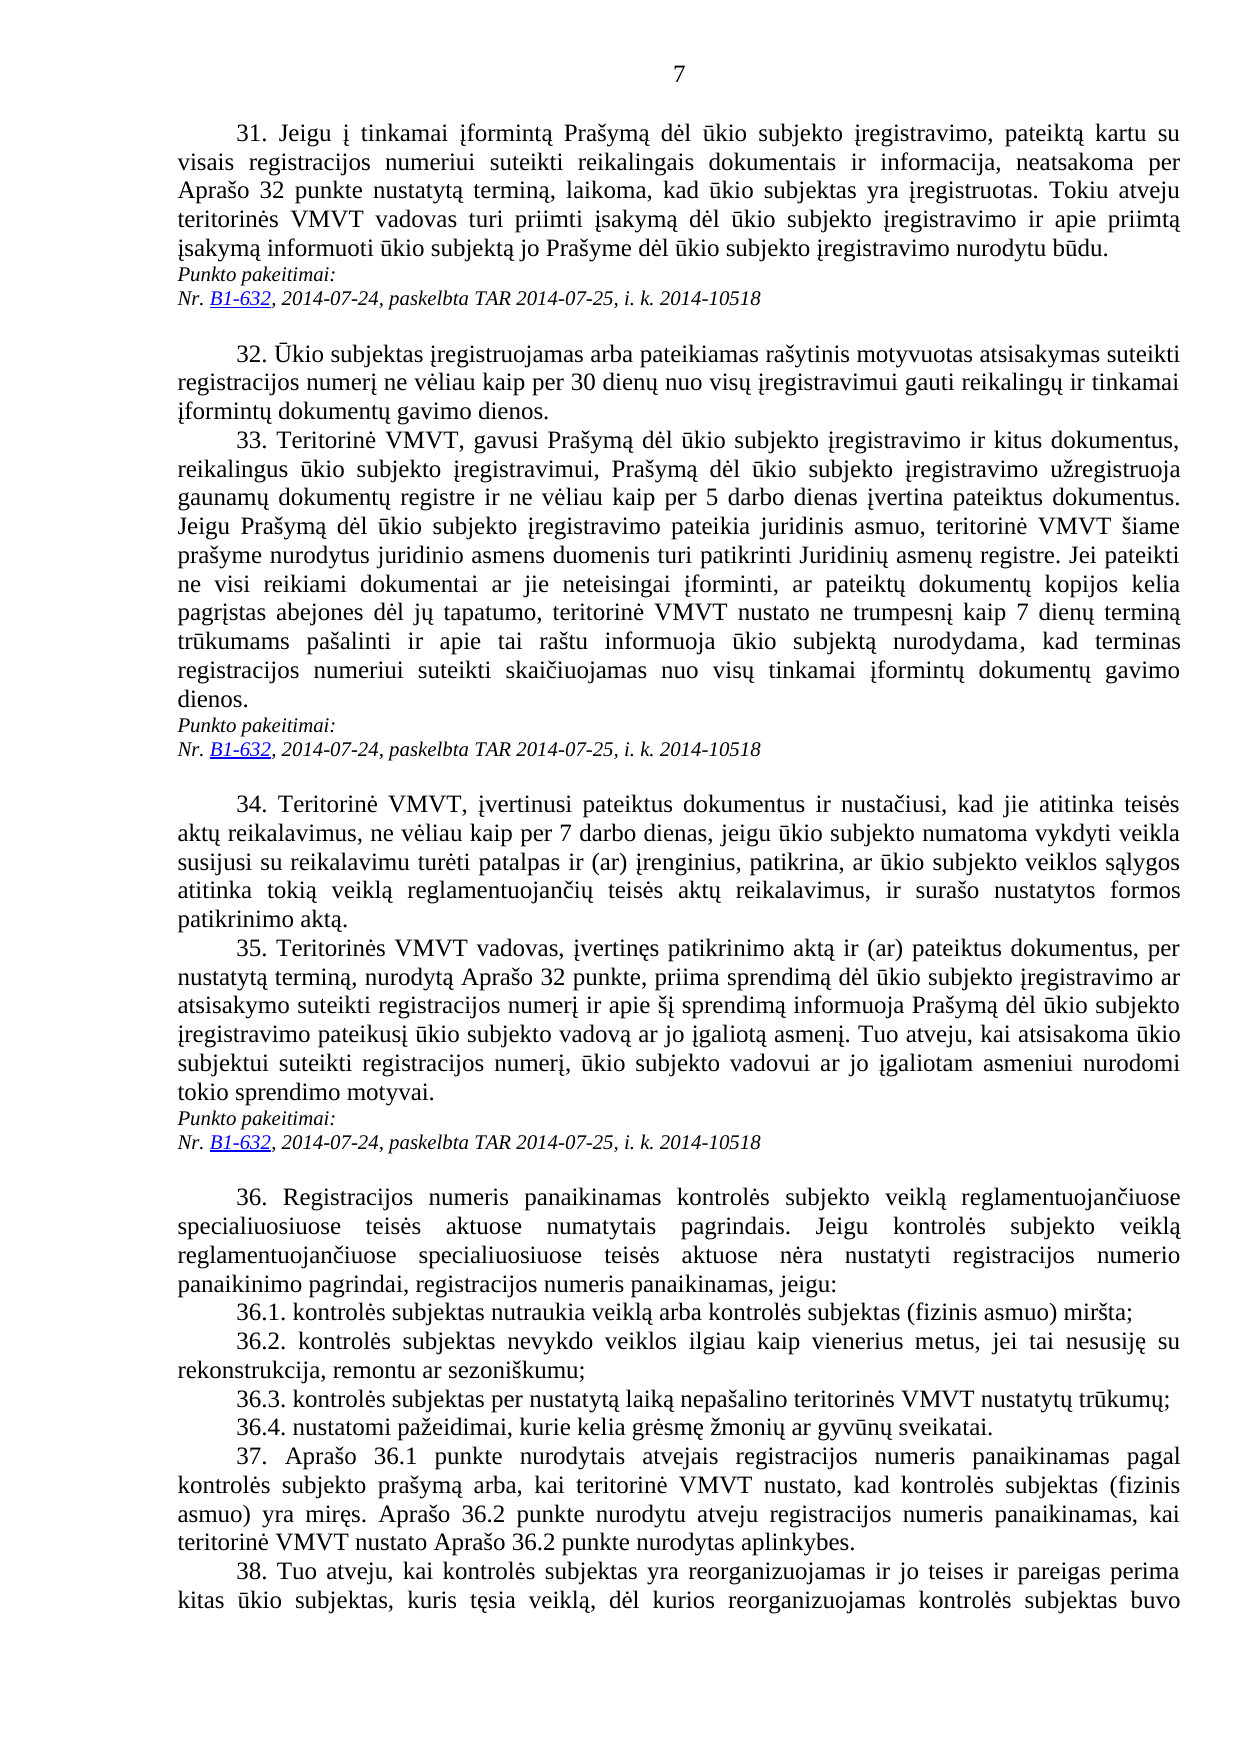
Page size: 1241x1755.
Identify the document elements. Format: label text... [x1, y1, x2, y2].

text Punkto pakeitimai: [177, 1106, 1181, 1130]
text 36. Registracijos numeris panaikinamas kontrolės subjekto veiklą reglamentuojančiuose specialiuosiuose teisės aktuose numatytais pagrindais. Jeigu kontrolės subjekto veiklą reglamentuojančiuose specialiuosiuose teisės aktuose nėra nustatyti registracijos numerio panaikinimo pagrindai, registracijos numeris panaikinamas, jeigu: [177, 1182, 1181, 1297]
text Nr. B1-632, 2014-07-24, paskelbta TAR 2014-07-25, i. k. 2014-10518 [177, 1130, 1181, 1154]
text 37. Aprašo 36.1 punkte nurodytais atvejais registracijos numeris panaikinamas pagal kontrolės subjekto prašymą arba, kai teritorinė VMVT nustato, kad kontrolės subjektas (fizinis asmuo) yra miręs. Aprašo 36.2 punkte nurodytu atveju registracijos numeris panaikinamas, kai teritorinė VMVT nustato Aprašo 36.2 punkte nurodytas aplinkybes. [177, 1441, 1181, 1556]
text 33. Teritorinė VMVT, gavusi Prašymą dėl ūkio subjekto įregistravimo ir kitus dokumentus, reikalingus ūkio subjekto įregistravimui, Prašymą dėl ūkio subjekto įregistravimo užregistruoja gaunamų dokumentų registre ir ne vėliau kaip per 5 darbo dienas įvertina pateiktus dokumentus. Jeigu Prašymą dėl ūkio subjekto įregistravimo pateikia juridinis asmuo, teritorinė VMVT šiame prašyme nurodytus juridinio asmens duomenis turi patikrinti Juridinių asmenų registre. Jei pateikti ne visi reikiami dokumentai ar jie neteisingai įforminti, ar pateiktų dokumentų kopijos kelia pagrįstas abejones dėl jų tapatumo, teritorinė VMVT nustato ne trumpesnį kaip 7 dienų terminą trūkumams pašalinti ir apie tai raštu informuoja ūkio subjektą nurodydama, kad terminas registracijos numeriui suteikti skaičiuojamas nuo visų tinkamai įformintų dokumentų gavimo dienos. [177, 425, 1181, 712]
text 38. Tuo atveju, kai kontrolės subjektas yra reorganizuojamas ir jo teises ir pareigas perima kitas ūkio subjektas, kuris tęsia veiklą, dėl kurios reorganizuojamas kontrolės subjektas buvo [177, 1556, 1181, 1614]
text 36.3. kontrolės subjektas per nustatytą laiką nepašalino teritorinės VMVT nustatytų trūkumų; [177, 1384, 1181, 1412]
text 36.4. nustatomi pažeidimai, kurie kelia grėsmę žmonių ar gyvūnų sveikatai. [177, 1412, 1181, 1441]
text Punkto pakeitimai: [177, 712, 1181, 737]
text Nr. B1-632, 2014-07-24, paskelbta TAR 2014-07-25, i. k. 2014-10518 [177, 737, 1181, 761]
text 31. Jeigu į tinkamai įformintą Prašymą dėl ūkio subjekto įregistravimo, pateiktą kartu su visais registracijos numeriui suteikti reikalingais dokumentais ir informacija, neatsakoma per Aprašo 32 punkte nustatytą terminą, laikoma, kad ūkio subjektas yra įregistruotas. Tokiu atveju teritorinės VMVT vadovas turi priimti įsakymą dėl ūkio subjekto įregistravimo ir apie priimtą įsakymą informuoti ūkio subjektą jo Prašyme dėl ūkio subjekto įregistravimo nurodytu būdu. [177, 118, 1181, 262]
text 35. Teritorinės VMVT vadovas, įvertinęs patikrinimo aktą ir (ar) pateiktus dokumentus, per nustatytą terminą, nurodytą Aprašo 32 punkte, priima sprendimą dėl ūkio subjekto įregistravimo ar atsisakymo suteikti registracijos numerį ir apie šį sprendimą informuoja Prašymą dėl ūkio subjekto įregistravimo pateikusį ūkio subjekto vadovą ar jo įgaliotą asmenį. Tuo atveju, kai atsisakoma ūkio subjektui suteikti registracijos numerį, ūkio subjekto vadovui ar jo įgaliotam asmeniui nurodomi tokio sprendimo motyvai. [177, 933, 1181, 1106]
text 36.1. kontrolės subjektas nutraukia veiklą arba kontrolės subjektas (fizinis asmuo) miršta; [177, 1297, 1181, 1326]
text 34. Teritorinė VMVT, įvertinusi pateiktus dokumentus ir nustačiusi, kad jie atitinka teisės aktų reikalavimus, ne vėliau kaip per 7 darbo dienas, jeigu ūkio subjekto numatoma vykdyti veikla susijusi su reikalavimu turėti patalpas ir (ar) įrenginius, patikrina, ar ūkio subjekto veiklos sąlygos atitinka tokią veiklą reglamentuojančių teisės aktų reikalavimus, ir surašo nustatytos formos patikrinimo aktą. [177, 789, 1181, 933]
text Punkto pakeitimai: [177, 262, 1181, 286]
text Nr. B1-632, 2014-07-24, paskelbta TAR 2014-07-25, i. k. 2014-10518 [177, 286, 1181, 310]
text 32. Ūkio subjektas įregistruojamas arba pateikiamas rašytinis motyvuotas atsisakymas suteikti registracijos numerį ne vėliau kaip per 30 dienų nuo visų įregistravimui gauti reikalingų ir tinkamai įformintų dokumentų gavimo dienos. [177, 339, 1181, 425]
text 36.2. kontrolės subjektas nevykdo veiklos ilgiau kaip vienerius metus, jei tai nesusiję su rekonstrukcija, remontu ar sezoniškumu; [177, 1326, 1181, 1384]
